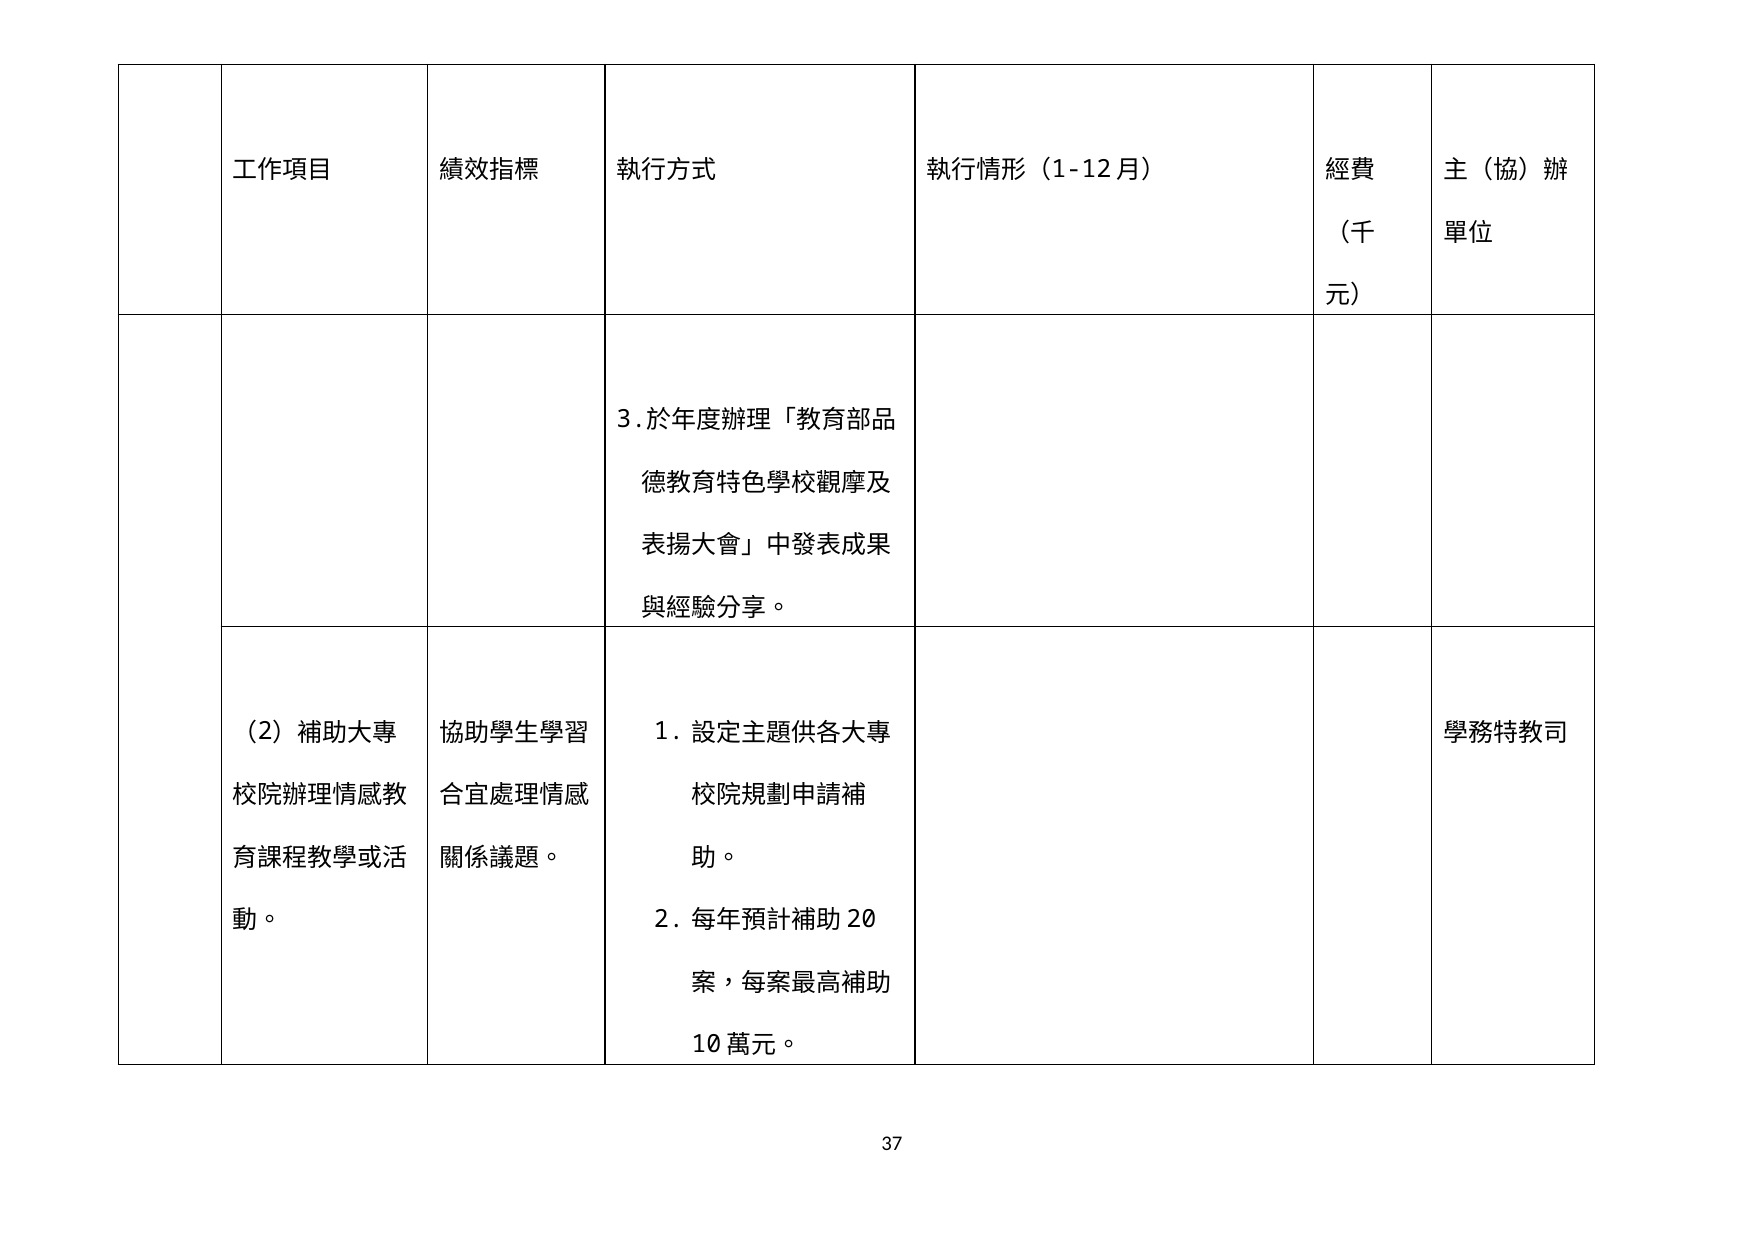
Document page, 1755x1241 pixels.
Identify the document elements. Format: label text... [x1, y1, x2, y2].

table_cell 3.於年度辦理「教育部品德教育特色學校觀摩及表揚大會」中發表成果與經驗分享。 [606, 315, 914, 626]
table_cell [916, 315, 1313, 626]
table_cell [222, 315, 427, 626]
table_header 績效指標 [428, 65, 604, 313]
table_cell [1314, 627, 1431, 1063]
table_cell 設定主題供各大專校院規劃申請補助。 每年預計補助20案，每案最高補助10萬元。 [606, 627, 914, 1063]
table_cell 協助學生學習合宜處理情感關係議題。 [428, 627, 604, 1063]
table_cell [428, 315, 604, 626]
table_header [119, 65, 221, 313]
table_header 執行情形（1-12月） [916, 65, 1313, 313]
table_header 執行方式 [606, 65, 914, 313]
table_cell 學務特教司 [1432, 627, 1594, 1063]
table_header 主（協）辦單位 [1432, 65, 1594, 313]
table_header 經費 （千元） [1314, 65, 1431, 313]
table_cell [916, 627, 1313, 1063]
table_cell [119, 315, 221, 1063]
table_cell （2）補助大專校院辦理情感教育課程教學或活動。 [222, 627, 427, 1063]
table_cell [1314, 315, 1431, 626]
table_header 工作項目 [222, 65, 427, 313]
table_cell [1432, 315, 1594, 626]
